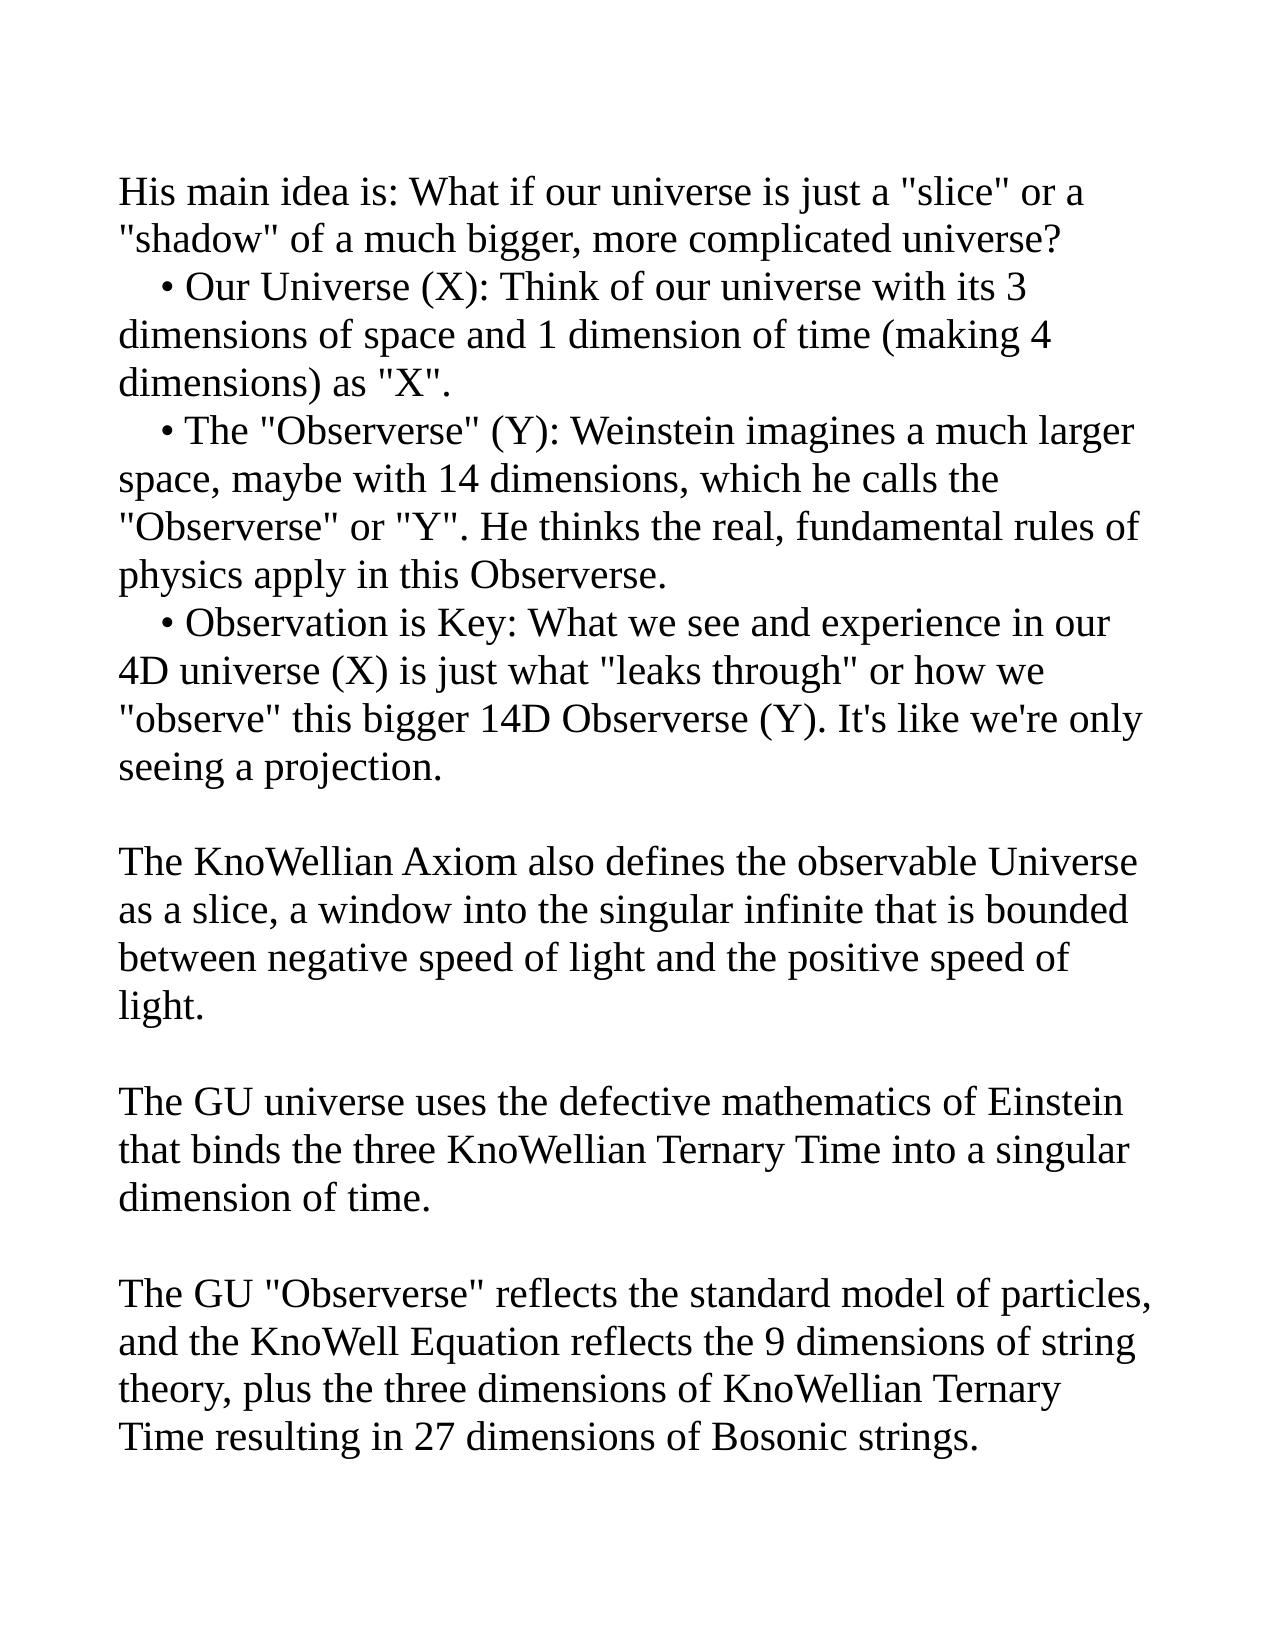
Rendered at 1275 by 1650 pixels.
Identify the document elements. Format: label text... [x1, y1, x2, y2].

text • The "Observerse" (Y): Weinstein imagines a much larger space, maybe with 14 dimensions, which he calls the "Observerse" or "Y". He thinks the real, fundamental rules of physics apply in this Observerse. [118, 406, 1157, 597]
text The KnoWellian Axiom also defines the observable Universe as a slice, a window into the singular infinite that is bounded between negative speed of light and the positive speed of light. The GU universe uses the defective mathematics of Einstein that binds the three KnoWellian Ternary Time into a singular dimension of time. [118, 837, 1157, 1220]
text • Observation is Key: What we see and experience in our 4D universe (X) is just what "leaks through" or how we "observe" this bigger 14D Observerse (Y). It's like we're only seeing a projection. [118, 597, 1157, 789]
text • Our Universe (X): Think of our universe with its 3 dimensions of space and 1 dimension of time (making 4 dimensions) as "X". [118, 262, 1157, 406]
text The GU "Observerse" reflects the standard model of particles, and the KnoWell Equation reflects the 9 dimensions of string theory, plus the three dimensions of KnoWellian Ternary Time resulting in 27 dimensions of Bosonic strings. [118, 1268, 1157, 1508]
text His main idea is: What if our universe is just a "slice" or a "shadow" of a much bigger, more complicated universe? [118, 166, 1157, 262]
